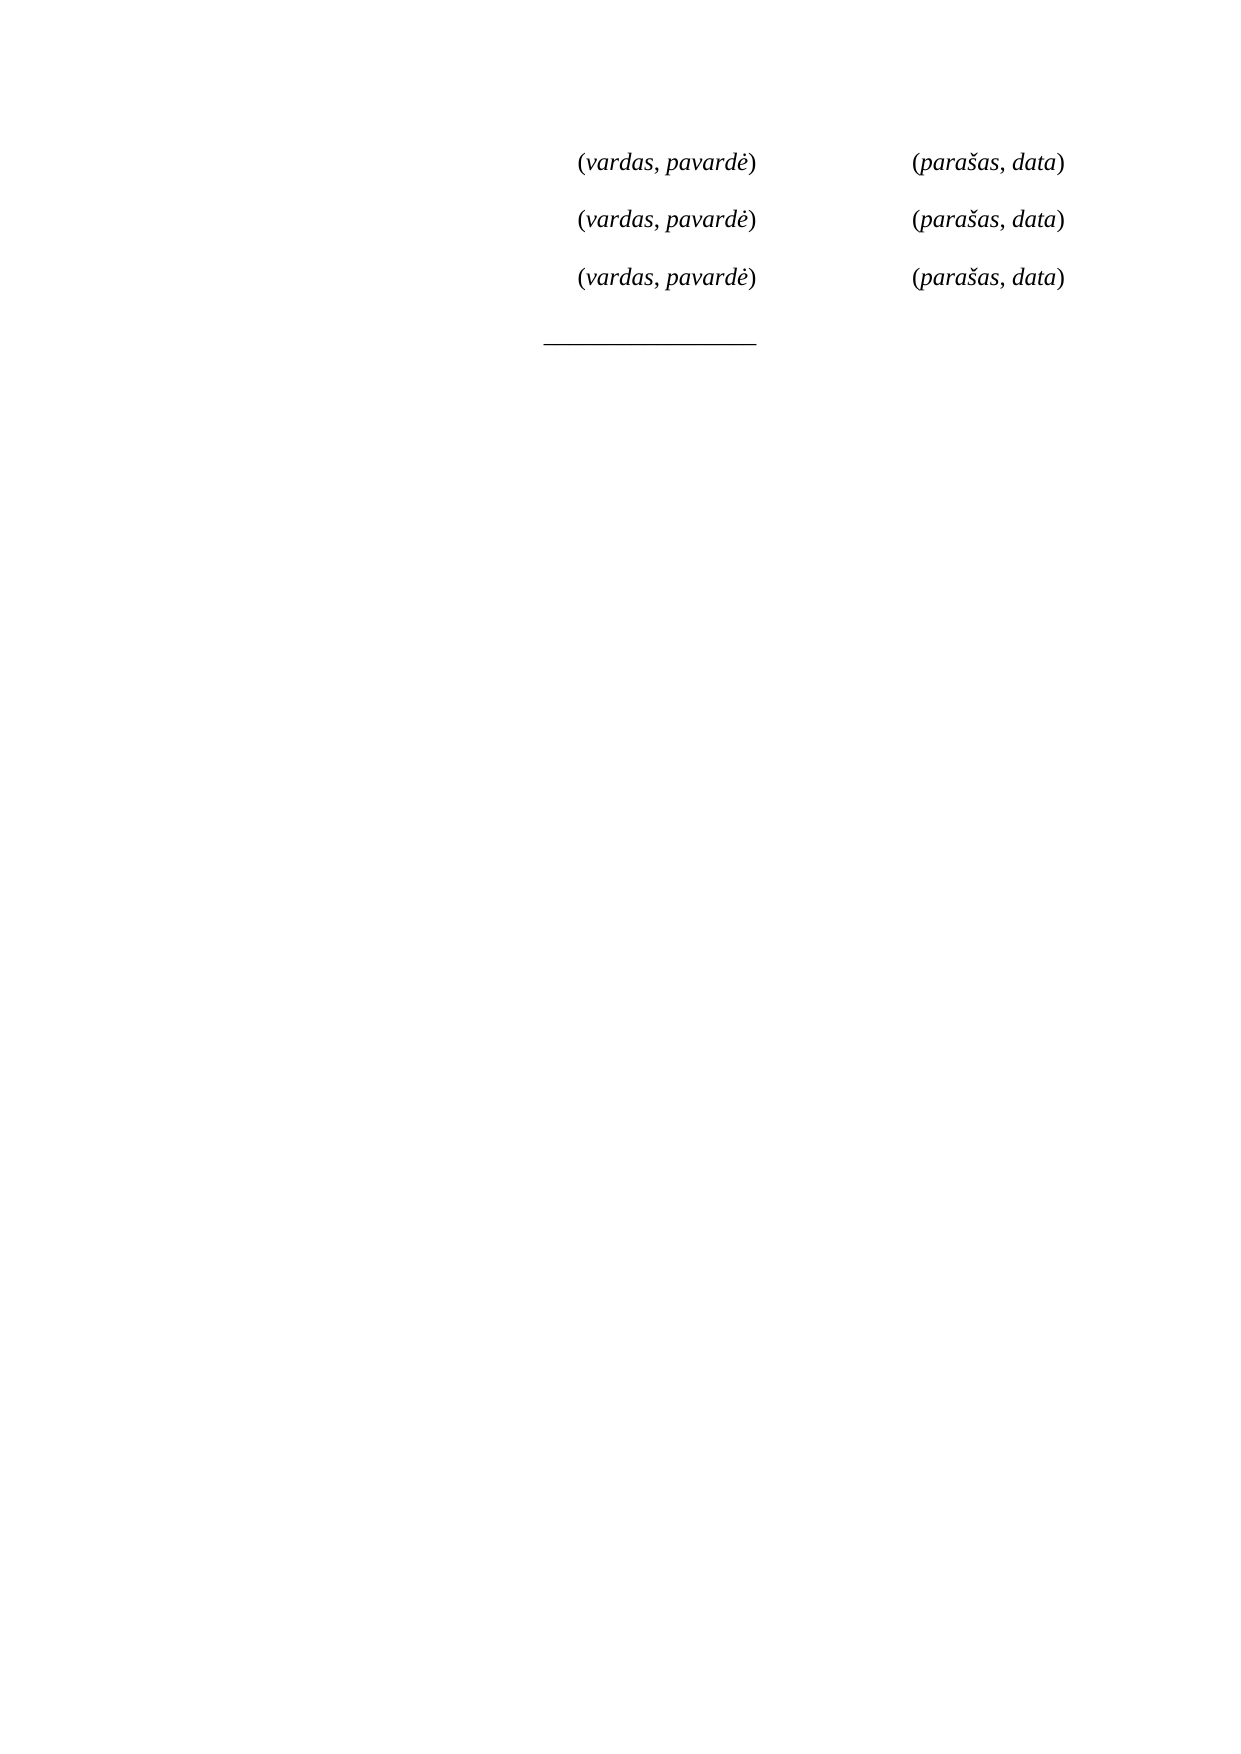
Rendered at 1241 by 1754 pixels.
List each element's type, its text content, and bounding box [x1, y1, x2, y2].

text (vardas, pavardė) (parašas, data) [577, 204, 1122, 233]
text (vardas, pavardė) (parašas, data) [577, 147, 1122, 176]
text _________________ [177, 319, 1122, 348]
text (vardas, pavardė) (parašas, data) [577, 262, 1122, 291]
